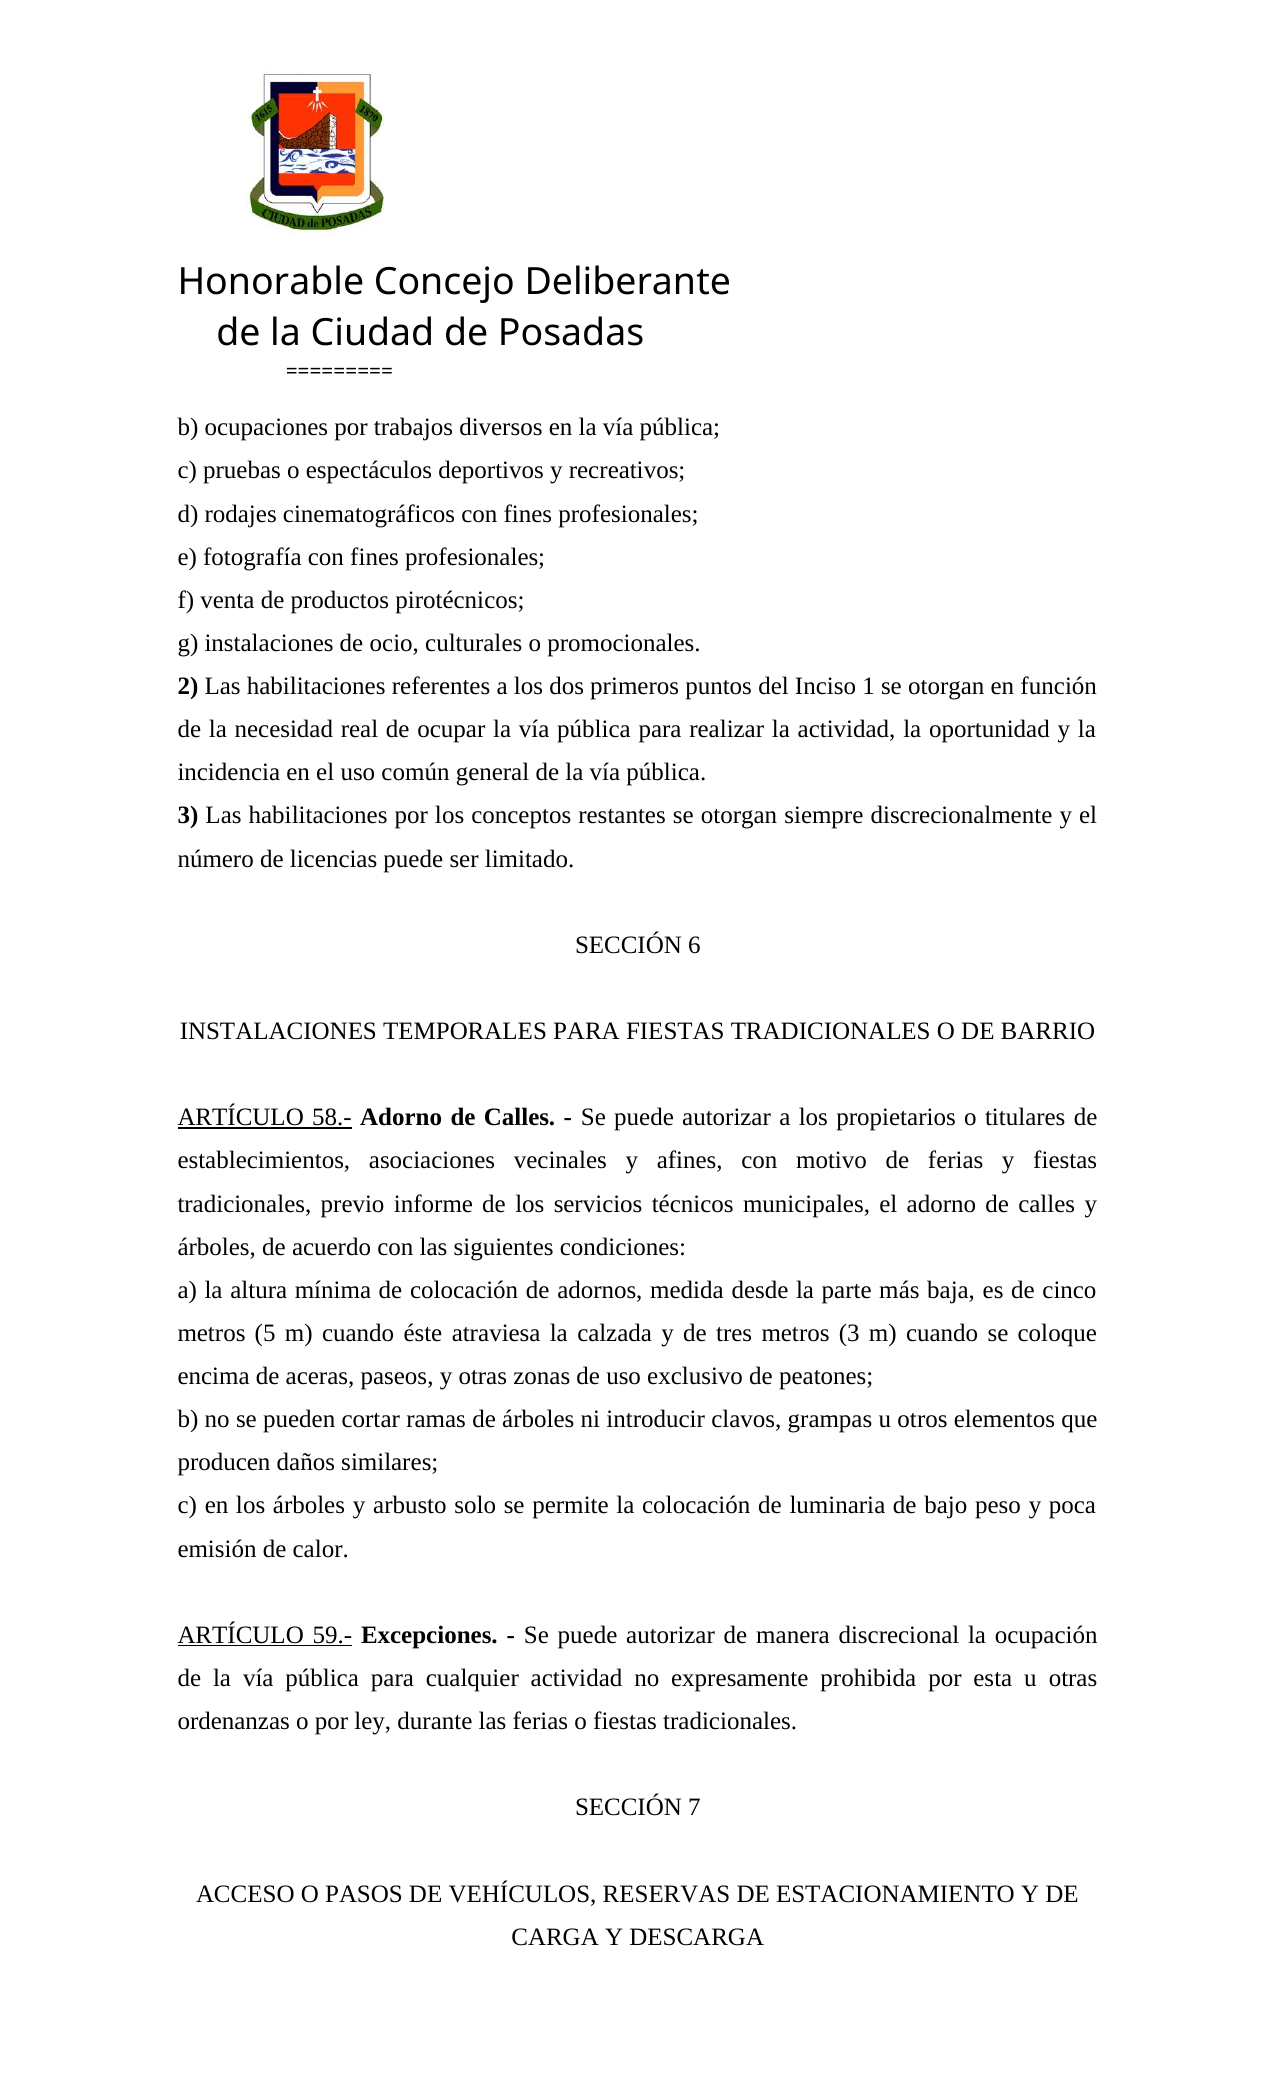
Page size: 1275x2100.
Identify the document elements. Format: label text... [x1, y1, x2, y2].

text SECCIÓN 6 [177, 930, 1098, 959]
text 2) Las habilitaciones referentes a los dos primeros puntos del Inciso 1 se otorgan en función de la necesidad real de ocupar la vía pública para realizar la actividad, la oportunidad y la incidencia en el uso común general de la vía pública. [177, 671, 1098, 786]
text INSTALACIONES TEMPORALES PARA FIESTAS TRADICIONALES O DE BARRIO [177, 1016, 1098, 1045]
text g) instalaciones de ocio, culturales o promocionales. [177, 628, 1098, 657]
text SECCIÓN 7 [177, 1792, 1098, 1821]
text a) la altura mínima de colocación de adornos, medida desde la parte más baja, es de cinco metros (5 m) cuando éste atraviesa la calzada y de tres metros (3 m) cuando se coloque encima de aceras, paseos, y otras zonas de uso exclusivo de peatones; [177, 1275, 1098, 1390]
text c) pruebas o espectáculos deportivos y recreativos; [177, 456, 1098, 484]
text f) venta de productos pirotécnicos; [177, 585, 1098, 614]
text ARTÍCULO 58.- Adorno de Calles. - Se puede autorizar a los propietarios o titulares de establecimientos, asociaciones vecinales y afines, con motivo de ferias y fiestas tradicionales, previo informe de los servicios técnicos municipales, el adorno de calles y árboles, de acuerdo con las siguientes condiciones: [177, 1102, 1098, 1261]
text d) rodajes cinematográficos con fines profesionales; [177, 499, 1098, 527]
text ACCESO O PASOS DE VEHÍCULOS, RESERVAS DE ESTACIONAMIENTO Y DE CARGA Y DESCARGA [177, 1879, 1098, 1951]
text b) ocupaciones por trabajos diversos en la vía pública; [177, 412, 1098, 441]
text e) fotografía con fines profesionales; [177, 542, 1098, 571]
text 3) Las habilitaciones por los conceptos restantes se otorgan siempre discrecionalmente y el número de licencias puede ser limitado. [177, 801, 1098, 872]
text b) no se pueden cortar ramas de árboles ni introducir clavos, grampas u otros elementos que producen daños similares; [177, 1404, 1098, 1476]
text c) en los árboles y arbusto solo se permite la colocación de luminaria de bajo peso y poca emisión de calor. [177, 1491, 1098, 1562]
text ARTÍCULO 59.- Excepciones. - Se puede autorizar de manera discrecional la ocupación de la vía pública para cualquier actividad no expresamente prohibida por esta u otras ordenanzas o por ley, durante las ferias o fiestas tradicionales. [177, 1620, 1098, 1735]
